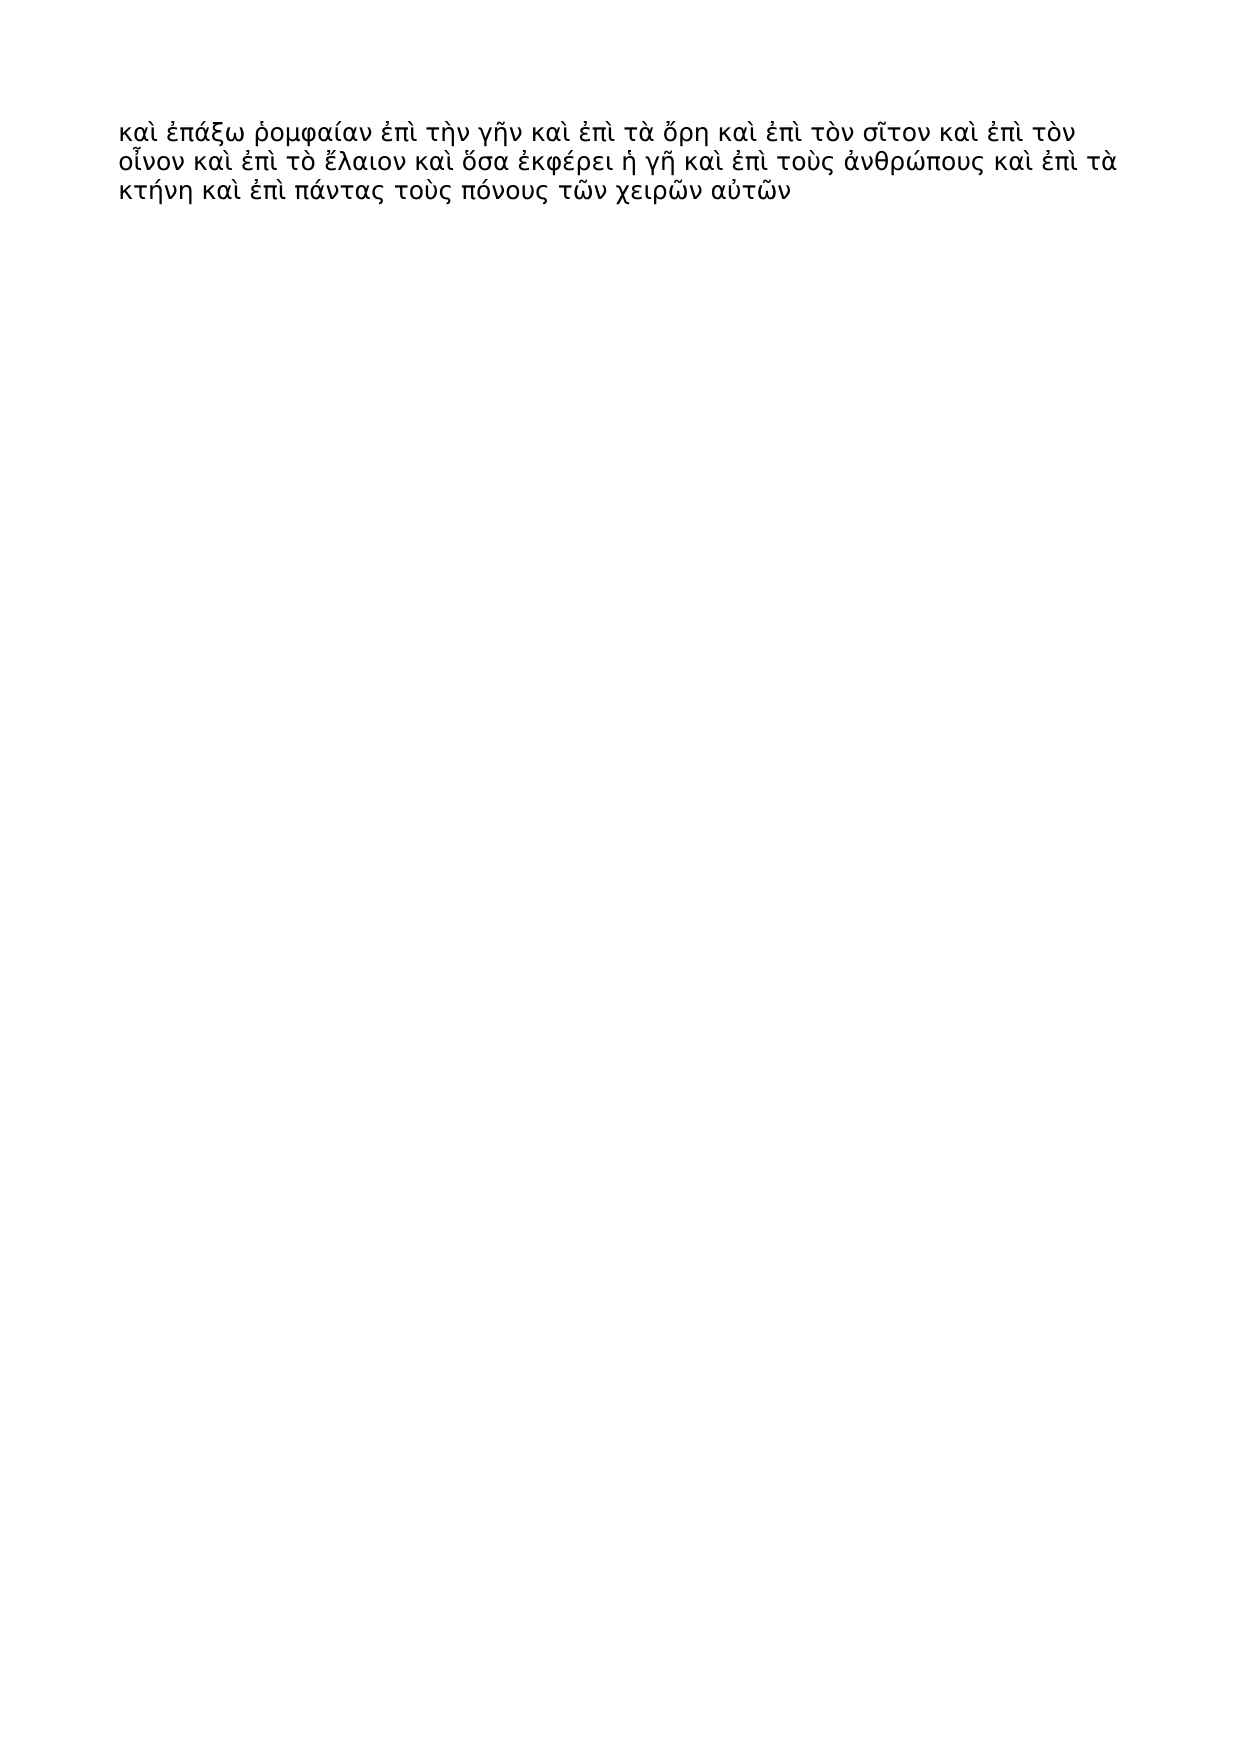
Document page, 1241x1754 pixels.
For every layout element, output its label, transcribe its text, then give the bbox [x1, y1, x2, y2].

text καὶ ἐπάξω ῥομφαίαν ἐπὶ τὴν γῆν καὶ ἐπὶ τὰ ὄρη καὶ ἐπὶ τὸν σῖτον καὶ ἐπὶ τὸν οἶνον καὶ ἐπὶ τὸ ἔλαιον καὶ ὅσα ἐκφέρει ἡ γῆ καὶ ἐπὶ τοὺς ἀνθρώπους καὶ ἐπὶ τὰ κτήνη καὶ ἐπὶ πάντας τοὺς πόνους τῶν χειρῶν αὐτῶν [118, 118, 1122, 206]
